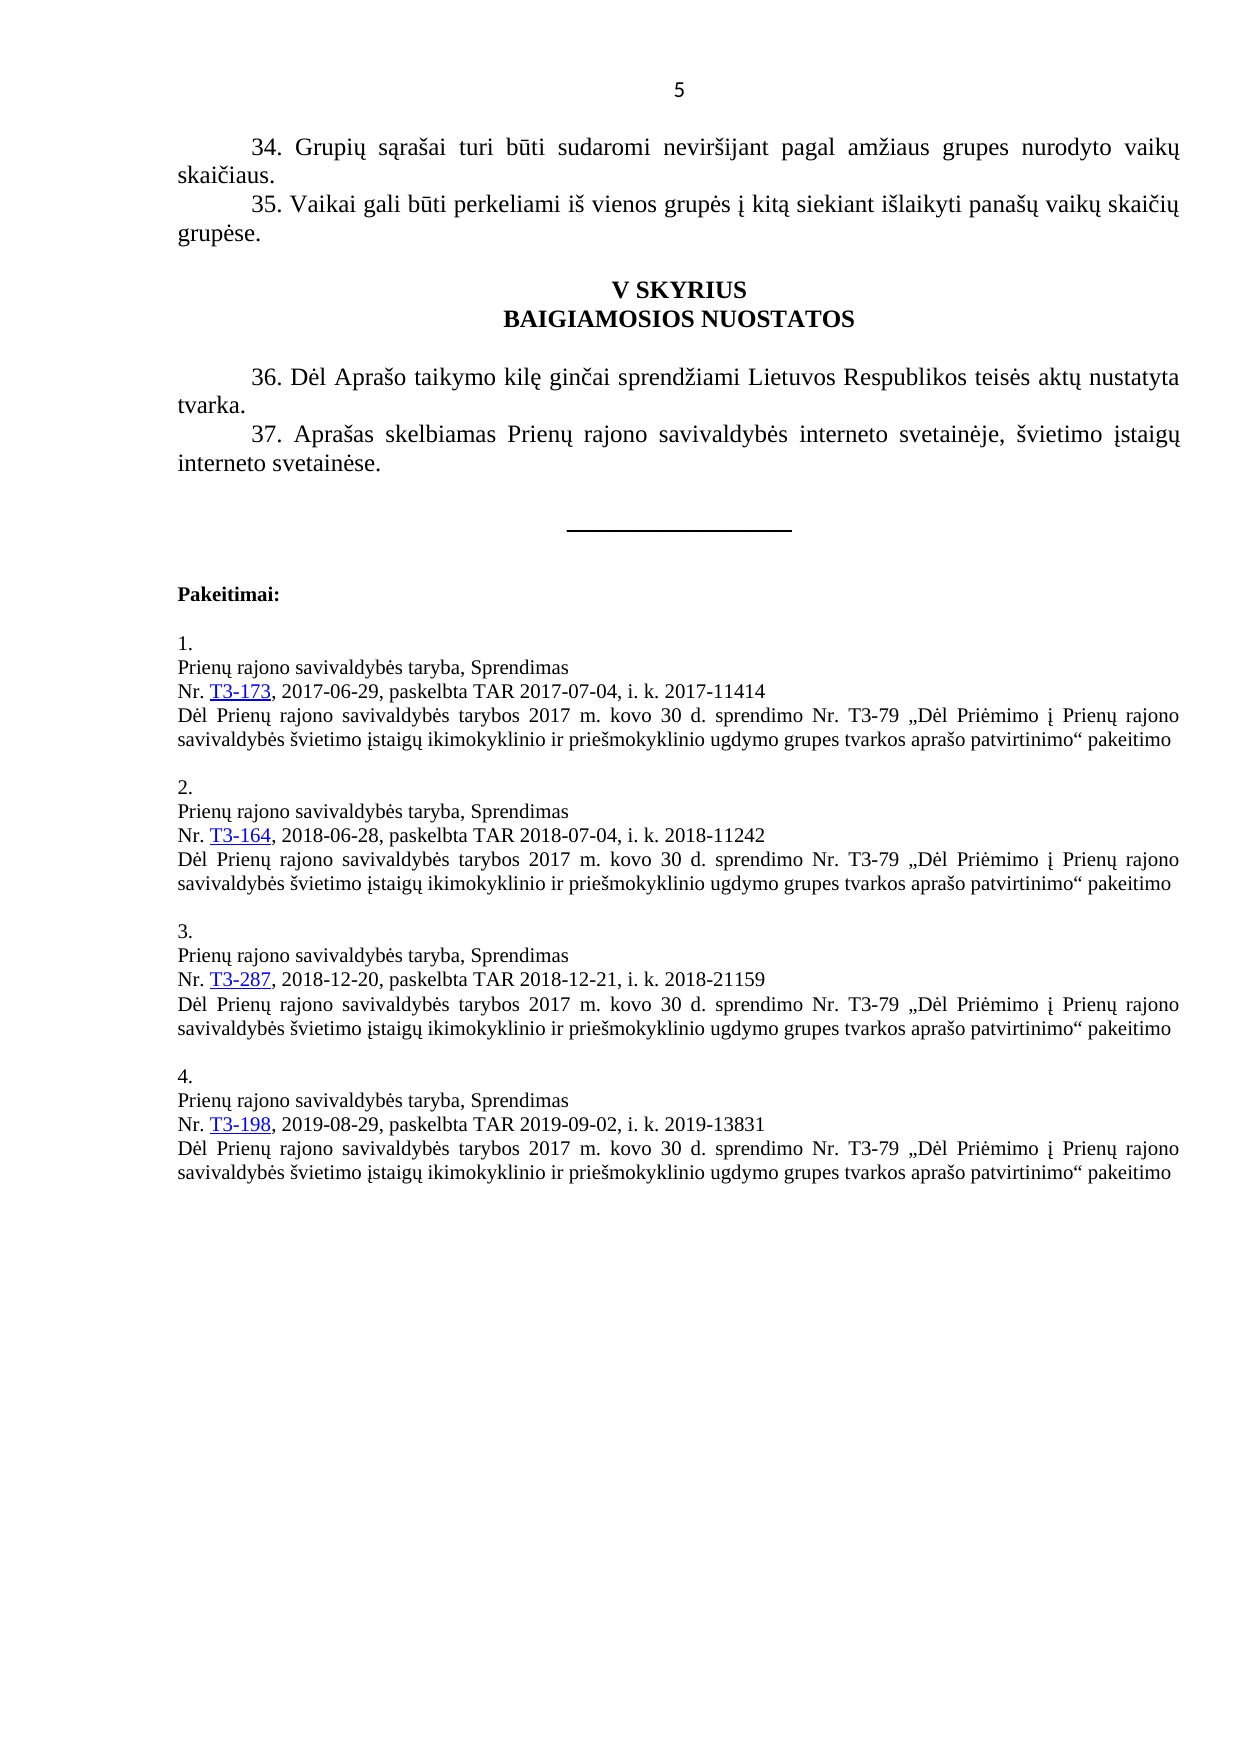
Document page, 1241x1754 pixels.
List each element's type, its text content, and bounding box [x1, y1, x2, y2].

text Dėl Prienų rajono savivaldybės tarybos 2017 m. kovo 30 d. sprendimo Nr. T3-79 „Dėl Priėmimo į Prienų rajono savivaldybės švietimo įstaigų ikimokyklinio ir priešmokyklinio ugdymo grupes tvarkos aprašo patvirtinimo“ pakeitimo [177, 847, 1181, 895]
text Prienų rajono savivaldybės taryba, Sprendimas [177, 943, 1181, 967]
text Prienų rajono savivaldybės taryba, Sprendimas [177, 799, 1181, 823]
text Prienų rajono savivaldybės taryba, Sprendimas [177, 654, 1181, 679]
text Nr. T3-287, 2018-12-20, paskelbta TAR 2018-12-21, i. k. 2018-21159 [177, 967, 1181, 991]
text 1. [177, 631, 1181, 654]
text Dėl Prienų rajono savivaldybės tarybos 2017 m. kovo 30 d. sprendimo Nr. T3-79 „Dėl Priėmimo į Prienų rajono savivaldybės švietimo įstaigų ikimokyklinio ir priešmokyklinio ugdymo grupes tvarkos aprašo patvirtinimo“ pakeitimo [177, 991, 1181, 1039]
text Prienų rajono savivaldybės taryba, Sprendimas [177, 1088, 1181, 1112]
text 3. [177, 919, 1181, 943]
text Dėl Prienų rajono savivaldybės tarybos 2017 m. kovo 30 d. sprendimo Nr. T3-79 „Dėl Priėmimo į Prienų rajono savivaldybės švietimo įstaigų ikimokyklinio ir priešmokyklinio ugdymo grupes tvarkos aprašo patvirtinimo“ pakeitimo [177, 703, 1181, 751]
text 2. [177, 775, 1181, 799]
text 35. Vaikai gali būti perkeliami iš vienos grupės į kitą siekiant išlaikyti panašų vaikų skaičių grupėse. [177, 189, 1181, 247]
text Nr. T3-198, 2019-08-29, paskelbta TAR 2019-09-02, i. k. 2019-13831 [177, 1112, 1181, 1136]
text Dėl Prienų rajono savivaldybės tarybos 2017 m. kovo 30 d. sprendimo Nr. T3-79 „Dėl Priėmimo į Prienų rajono savivaldybės švietimo įstaigų ikimokyklinio ir priešmokyklinio ugdymo grupes tvarkos aprašo patvirtinimo“ pakeitimo [177, 1136, 1181, 1184]
text Nr. T3-164, 2018-06-28, paskelbta TAR 2018-07-04, i. k. 2018-11242 [177, 823, 1181, 847]
text V SKYRIUS [177, 276, 1181, 304]
text 4. [177, 1064, 1181, 1088]
text 36. Dėl Aprašo taikymo kilę ginčai sprendžiami Lietuvos Respublikos teisės aktų nustatyta tvarka. [177, 362, 1181, 419]
text 34. Grupių sąrašai turi būti sudaromi neviršijant pagal amžiaus grupes nurodyto vaikų skaičiaus. [177, 132, 1181, 189]
text __________________ [177, 506, 1181, 534]
text Nr. T3-173, 2017-06-29, paskelbta TAR 2017-07-04, i. k. 2017-11414 [177, 679, 1181, 703]
text Pakeitimai: [177, 582, 1181, 606]
text 37. Aprašas skelbiamas Prienų rajono savivaldybės interneto svetainėje, švietimo įstaigų interneto svetainėse. [177, 419, 1181, 477]
text BAIGIAMOSIOS NUOSTATOS [177, 304, 1181, 333]
